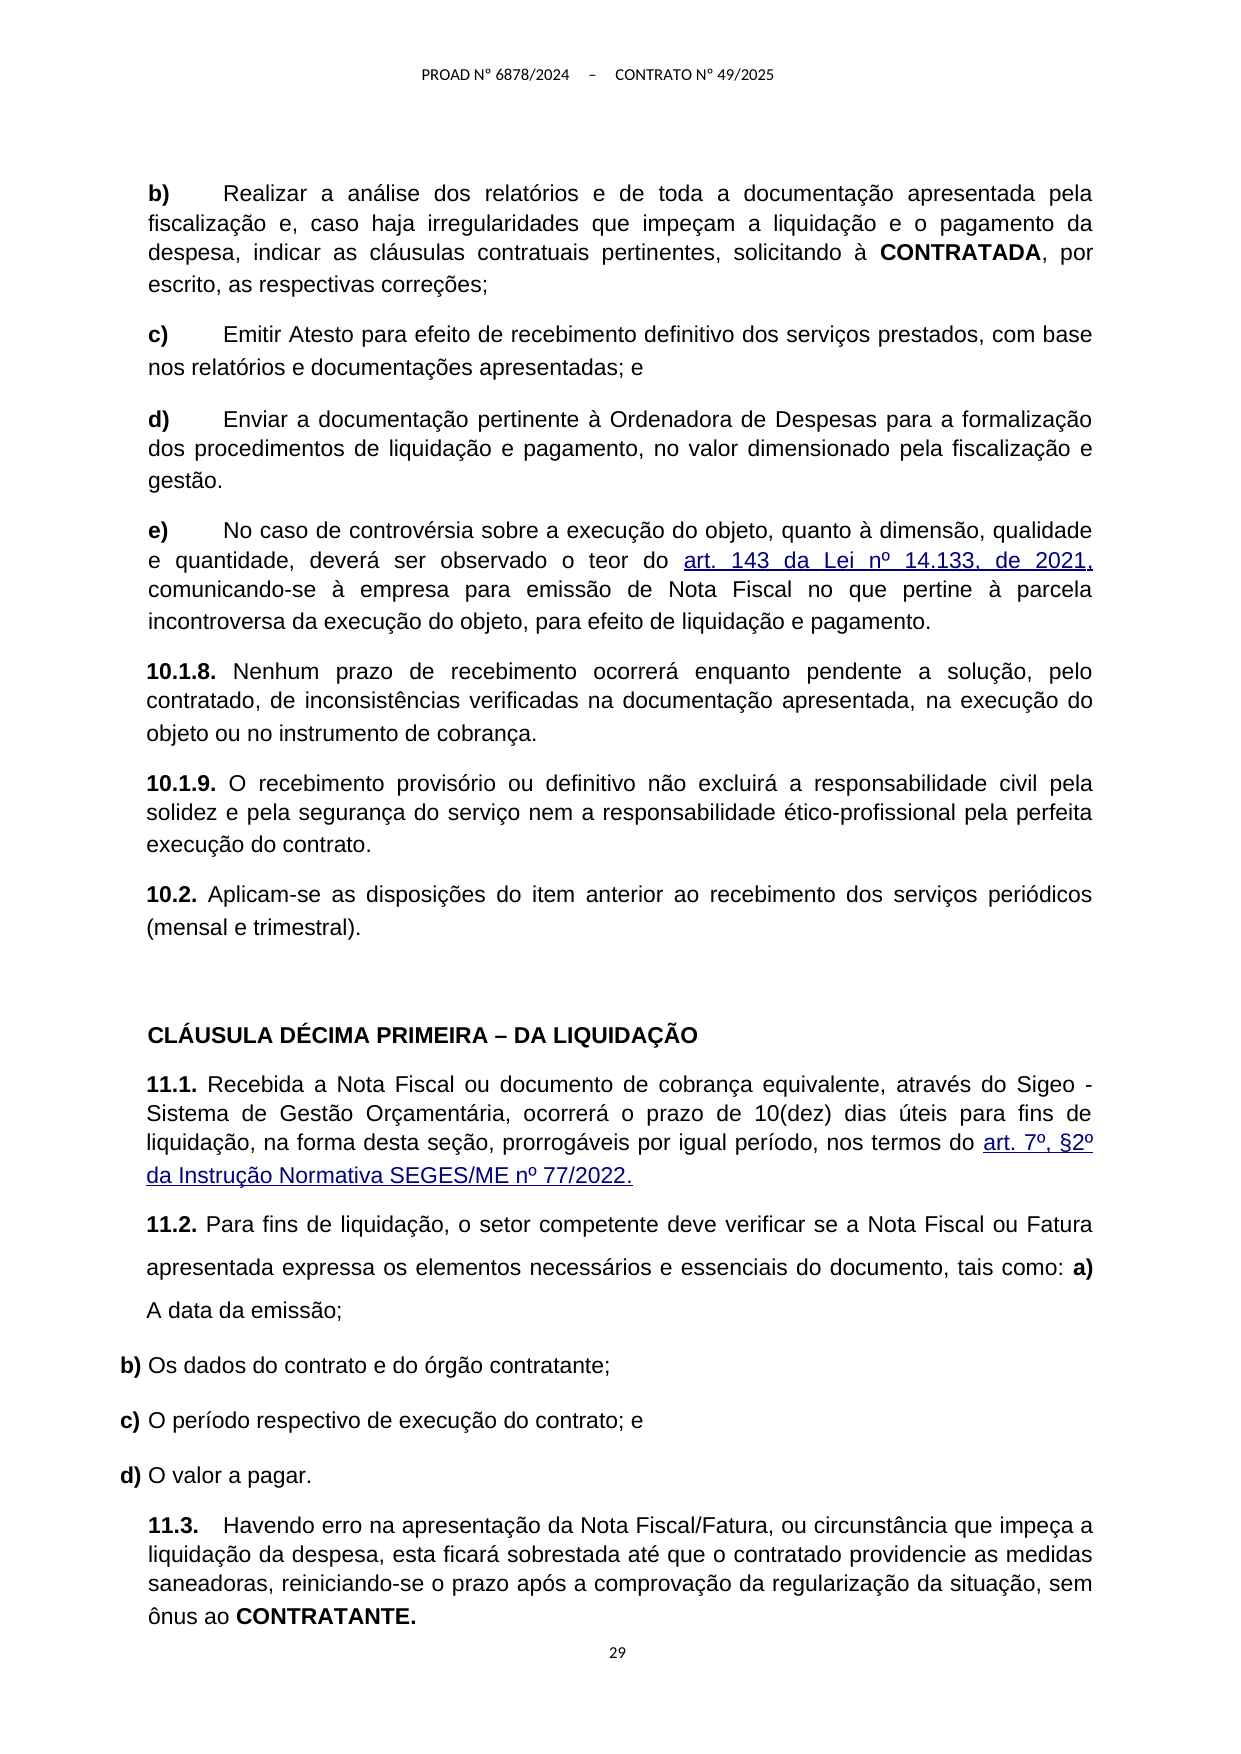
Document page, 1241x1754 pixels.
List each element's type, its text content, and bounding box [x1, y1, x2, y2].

list No caso de controvérsia sobre a execução do objeto, quanto à dimensão, qualidade e quantidade, deverá ser observado o teor do art. 143 da Lei nº 14.133, de 2021, comunicando-se à empresa para emissão de Nota Fiscal no que pertine à parcela incontroversa da execução do objeto, para efeito de liquidação e pagamento. [148, 517, 1093, 636]
text 10.1.9. O recebimento provisório ou definitivo não excluirá a responsabilidade civil pela solidez e pela segurança do serviço nem a responsabilidade ético-profissional pela perfeita execução do contrato. [146, 770, 1093, 859]
list Emitir Atesto para efeito de recebimento definitivo dos serviços prestados, com base nos relatórios e documentações apresentadas; e [148, 321, 1093, 381]
list O período respectivo de execução do contrato; e [120, 1404, 1093, 1435]
list O valor a pagar. [120, 1459, 1093, 1490]
text 10.1.8. Nenhum prazo de recebimento ocorrerá enquanto pendente a solução, pelo contratado, de inconsistências verificadas na documentação apresentada, na execução do objeto ou no instrumento de cobrança. [146, 658, 1093, 747]
text 11.1. Recebida a Nota Fiscal ou documento de cobrança equivalente, através do Sigeo - Sistema de Gestão Orçamentária, ocorrerá o prazo de 10(dez) dias úteis para fins de liquidação, na forma desta seção, prorrogáveis por igual período, nos termos do art. 7º, §2º da Instrução Normativa SEGES/ME nº 77/2022. [146, 1071, 1093, 1189]
list Enviar a documentação pertinente à Ordenadora de Despesas para a formalização dos procedimentos de liquidação e pagamento, no valor dimensionado pela fiscalização e gestão. [148, 406, 1093, 495]
text 11.2. Para fins de liquidação, o setor competente deve verificar se a Nota Fiscal ou Fatura apresentada expressa os elementos necessários e essenciais do documento, tais como: a) A data da emissão; [146, 1211, 1093, 1325]
list Havendo erro na apresentação da Nota Fiscal/Fatura, ou circunstância que impeça a liquidação da despesa, esta ficará sobrestada até que o contratado providencie as medidas saneadoras, reiniciando-se o prazo após a comprovação da regularização da situação, sem ônus ao CONTRATANTE. [148, 1512, 1093, 1631]
list Os dados do contrato e do órgão contratante; [120, 1349, 1093, 1379]
list Realizar a análise dos relatórios e de toda a documentação apresentada pela fiscalização e, caso haja irregularidades que impeçam a liquidação e o pagamento da despesa, indicar as cláusulas contratuais pertinentes, solicitando à CONTRATADA, por escrito, as respectivas correções; [148, 180, 1093, 299]
subtitle CLÁUSULA DÉCIMA PRIMEIRA – DA LIQUIDAÇÃO [147, 1019, 1094, 1049]
text 10.2. Aplicam-se as disposições do item anterior ao recebimento dos serviços periódicos (mensal e trimestral). [146, 881, 1093, 942]
